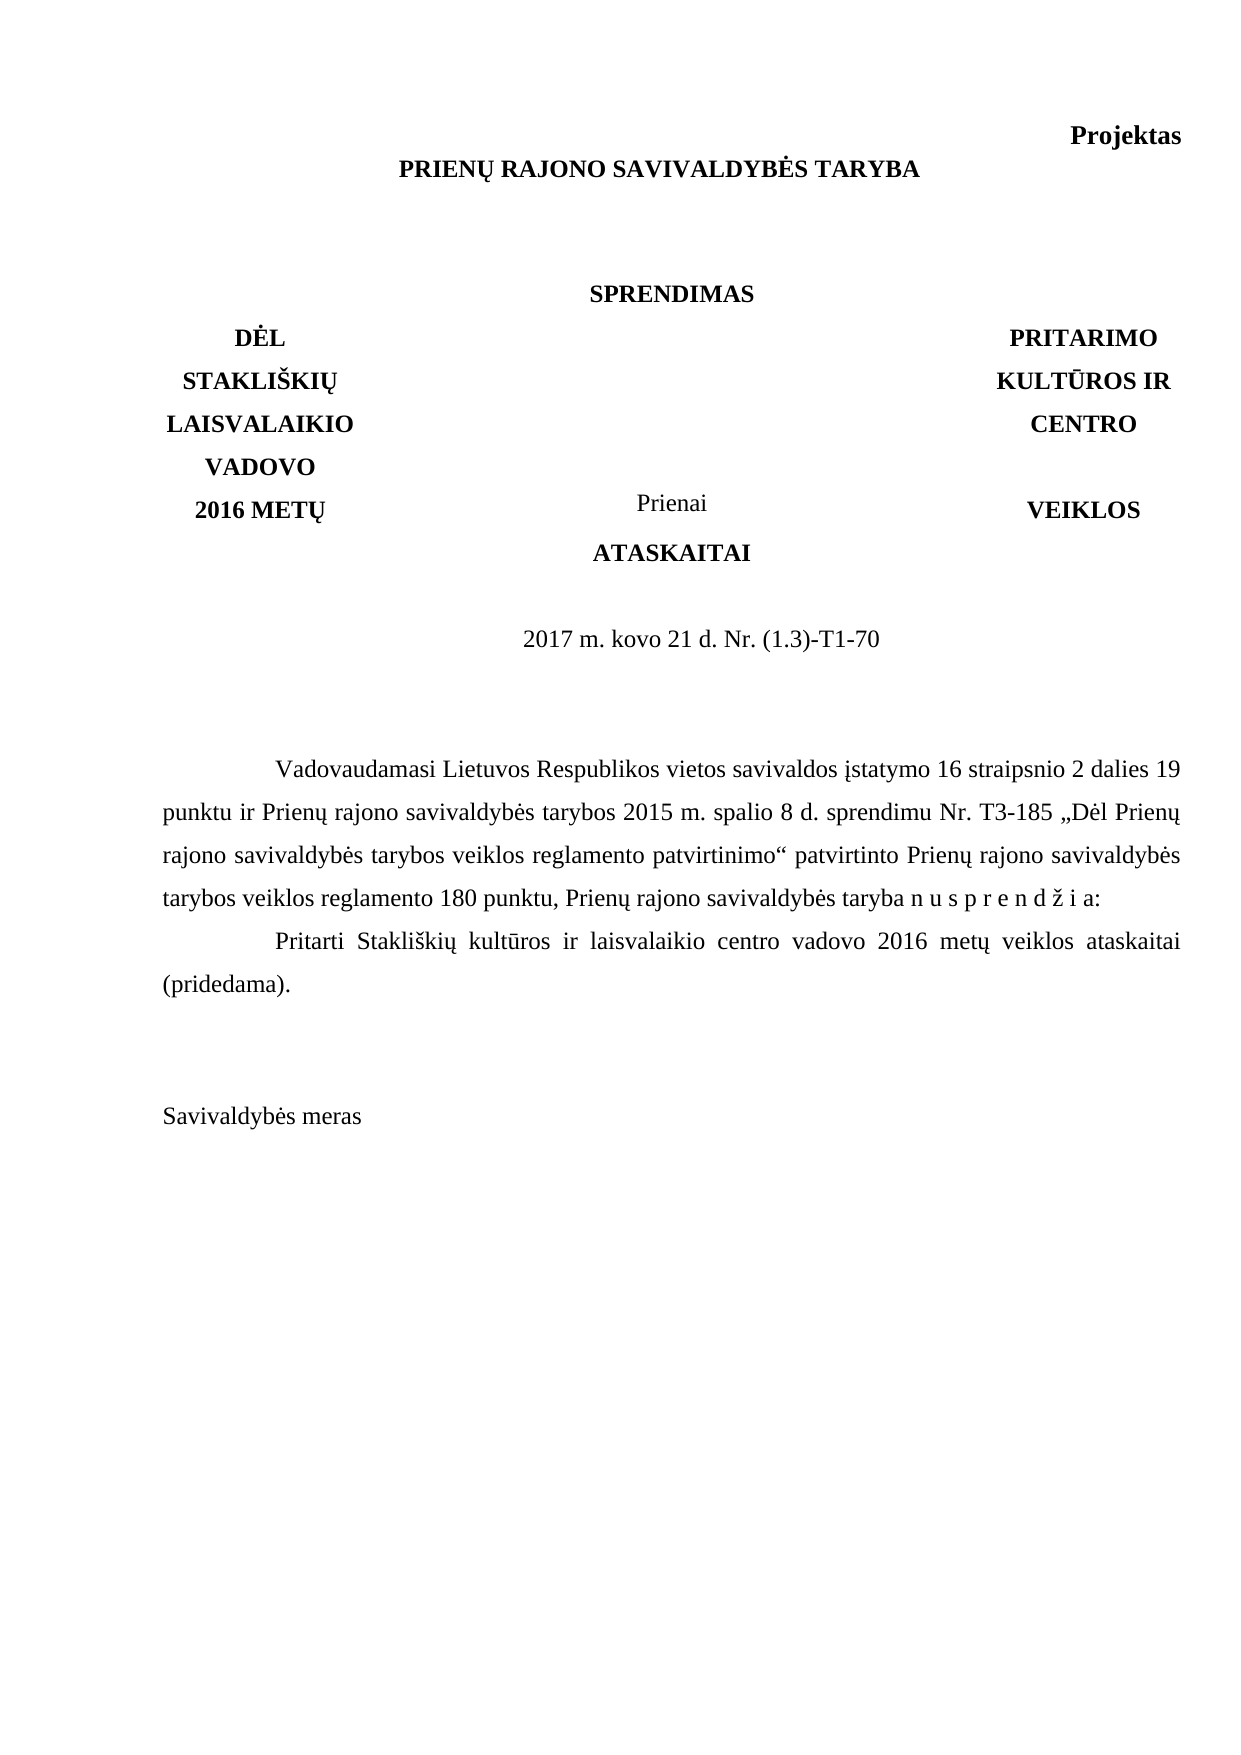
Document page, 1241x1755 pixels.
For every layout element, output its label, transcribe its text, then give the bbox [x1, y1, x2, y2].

text Projektas [162, 119, 1181, 154]
text [377, 325, 967, 488]
text SPRENDIMAS [162, 279, 1181, 308]
text 2017 m. kovo 21 d. Nr. (1.3)-T1-70 [162, 624, 1181, 653]
text Savivaldybės meras [162, 1099, 1181, 1130]
text [330, 182, 989, 216]
text Prienai [377, 488, 967, 517]
text DĖL PRITARIMO STAKLIŠKIŲ KULTŪROS IR LAISVALAIKIO CENTRO VADOVO [162, 323, 1181, 481]
text Vadovaudamasi Lietuvos Respublikos vietos savivaldos įstatymo 16 straipsnio 2 dalies 19 punktu ir Prienų rajono savivaldybės tarybos 2015 m. spalio 8 d. sprendimu Nr. T3-185 „Dėl Prienų rajono savivaldybės tarybos veiklos reglamento patvirtinimo“ patvirtinto Prienų rajono savivaldybės tarybos veiklos reglamento 180 punktu, Prienų rajono savivaldybės taryba n u s p r e n d ž i a: [162, 754, 1181, 912]
text PRIENŲ RAJONO SAVIVALDYBĖS TARYBA [330, 154, 989, 182]
text 2016 METŲ VEIKLOS ATASKAITAI [162, 495, 1181, 567]
text Pritarti Stakliškių kultūros ir laisvalaikio centro vadovo 2016 metų veiklos ataskaitai (pridedama). [162, 926, 1181, 998]
